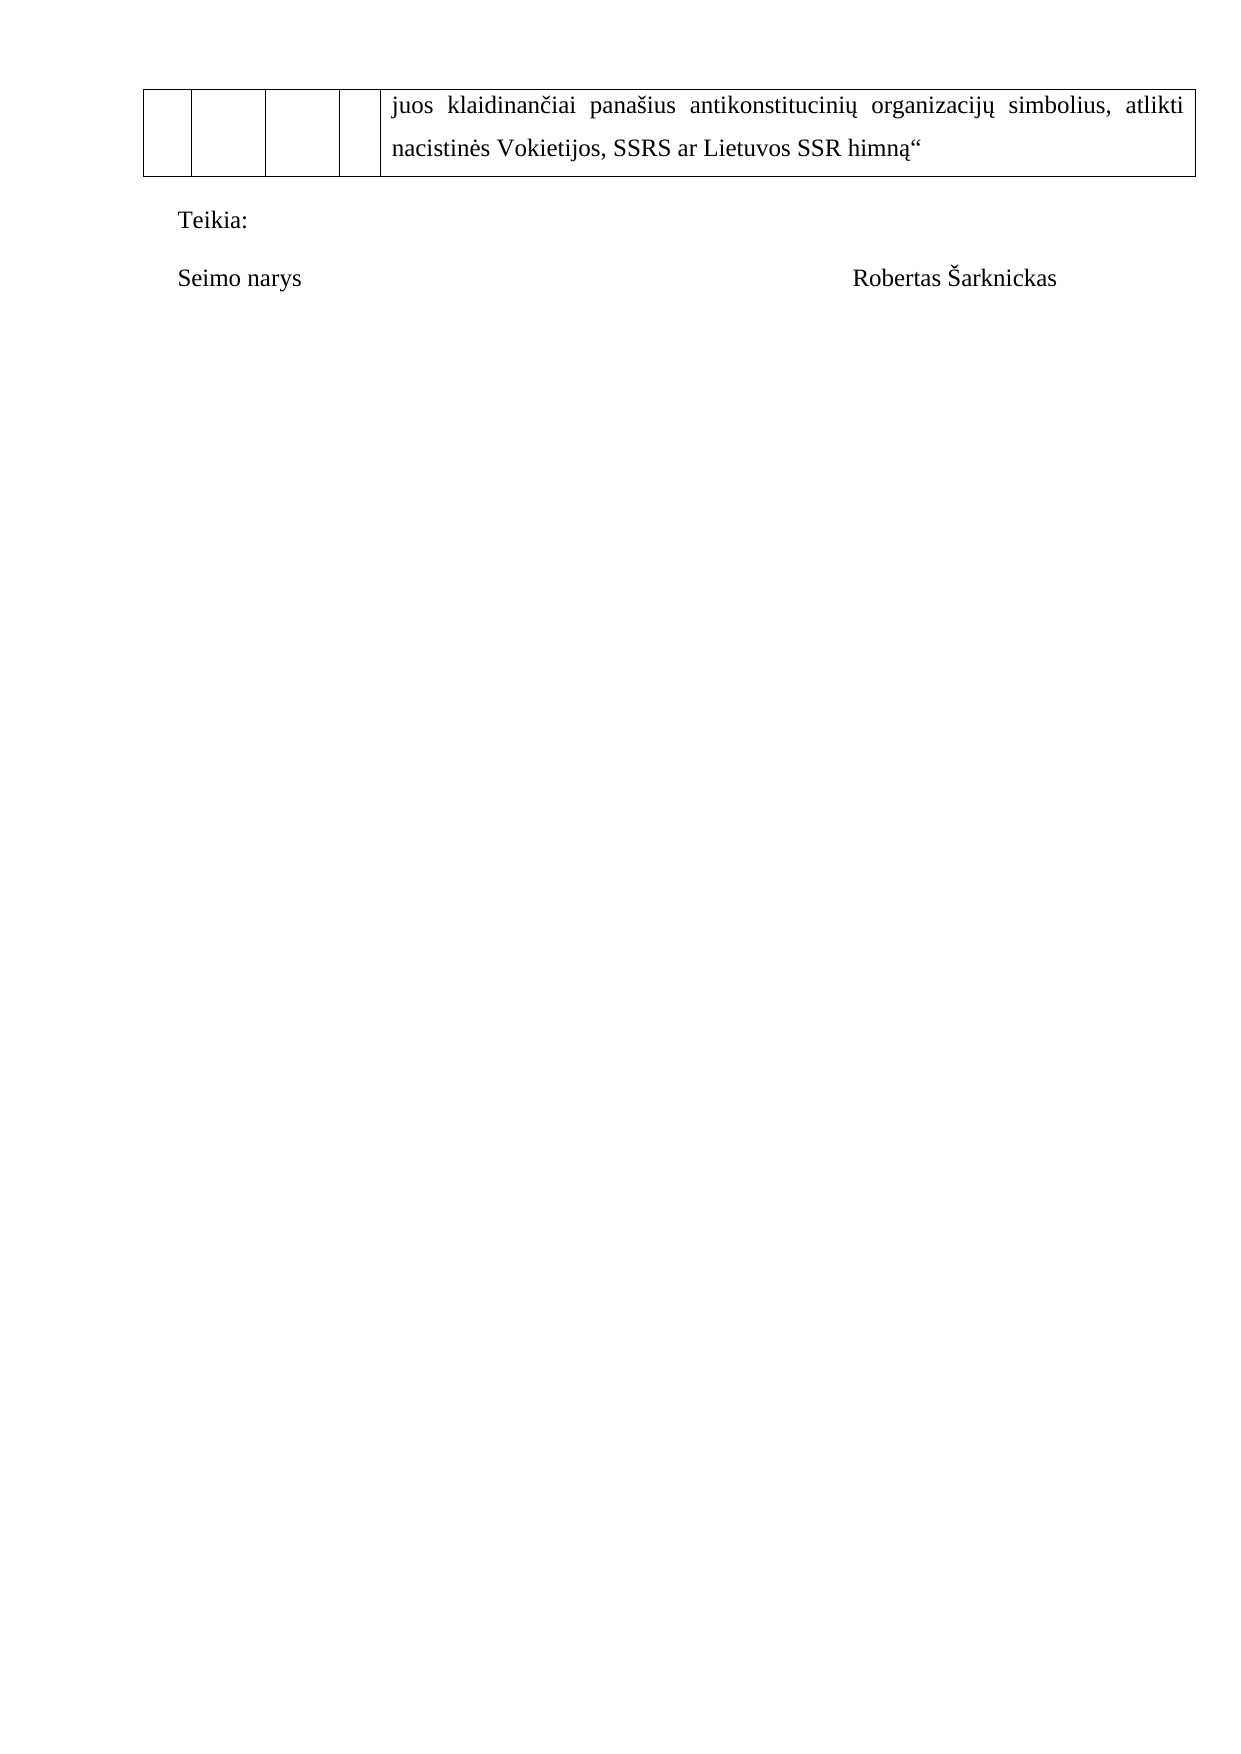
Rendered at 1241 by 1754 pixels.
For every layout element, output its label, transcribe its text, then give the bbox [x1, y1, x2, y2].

text Seimo narys Robertas Šarknickas [177, 263, 1181, 292]
text Teikia: [177, 206, 1181, 234]
table_cell [144, 90, 191, 176]
table_cell juos klaidinančiai panašius antikonstitucinių organizacijų simbolius, atlikti nacistinės Vokietijos, SSRS ar Lietuvos SSR himną“ [381, 90, 1195, 176]
table_cell [340, 90, 380, 176]
table_cell [266, 90, 339, 176]
table_cell [192, 90, 265, 176]
